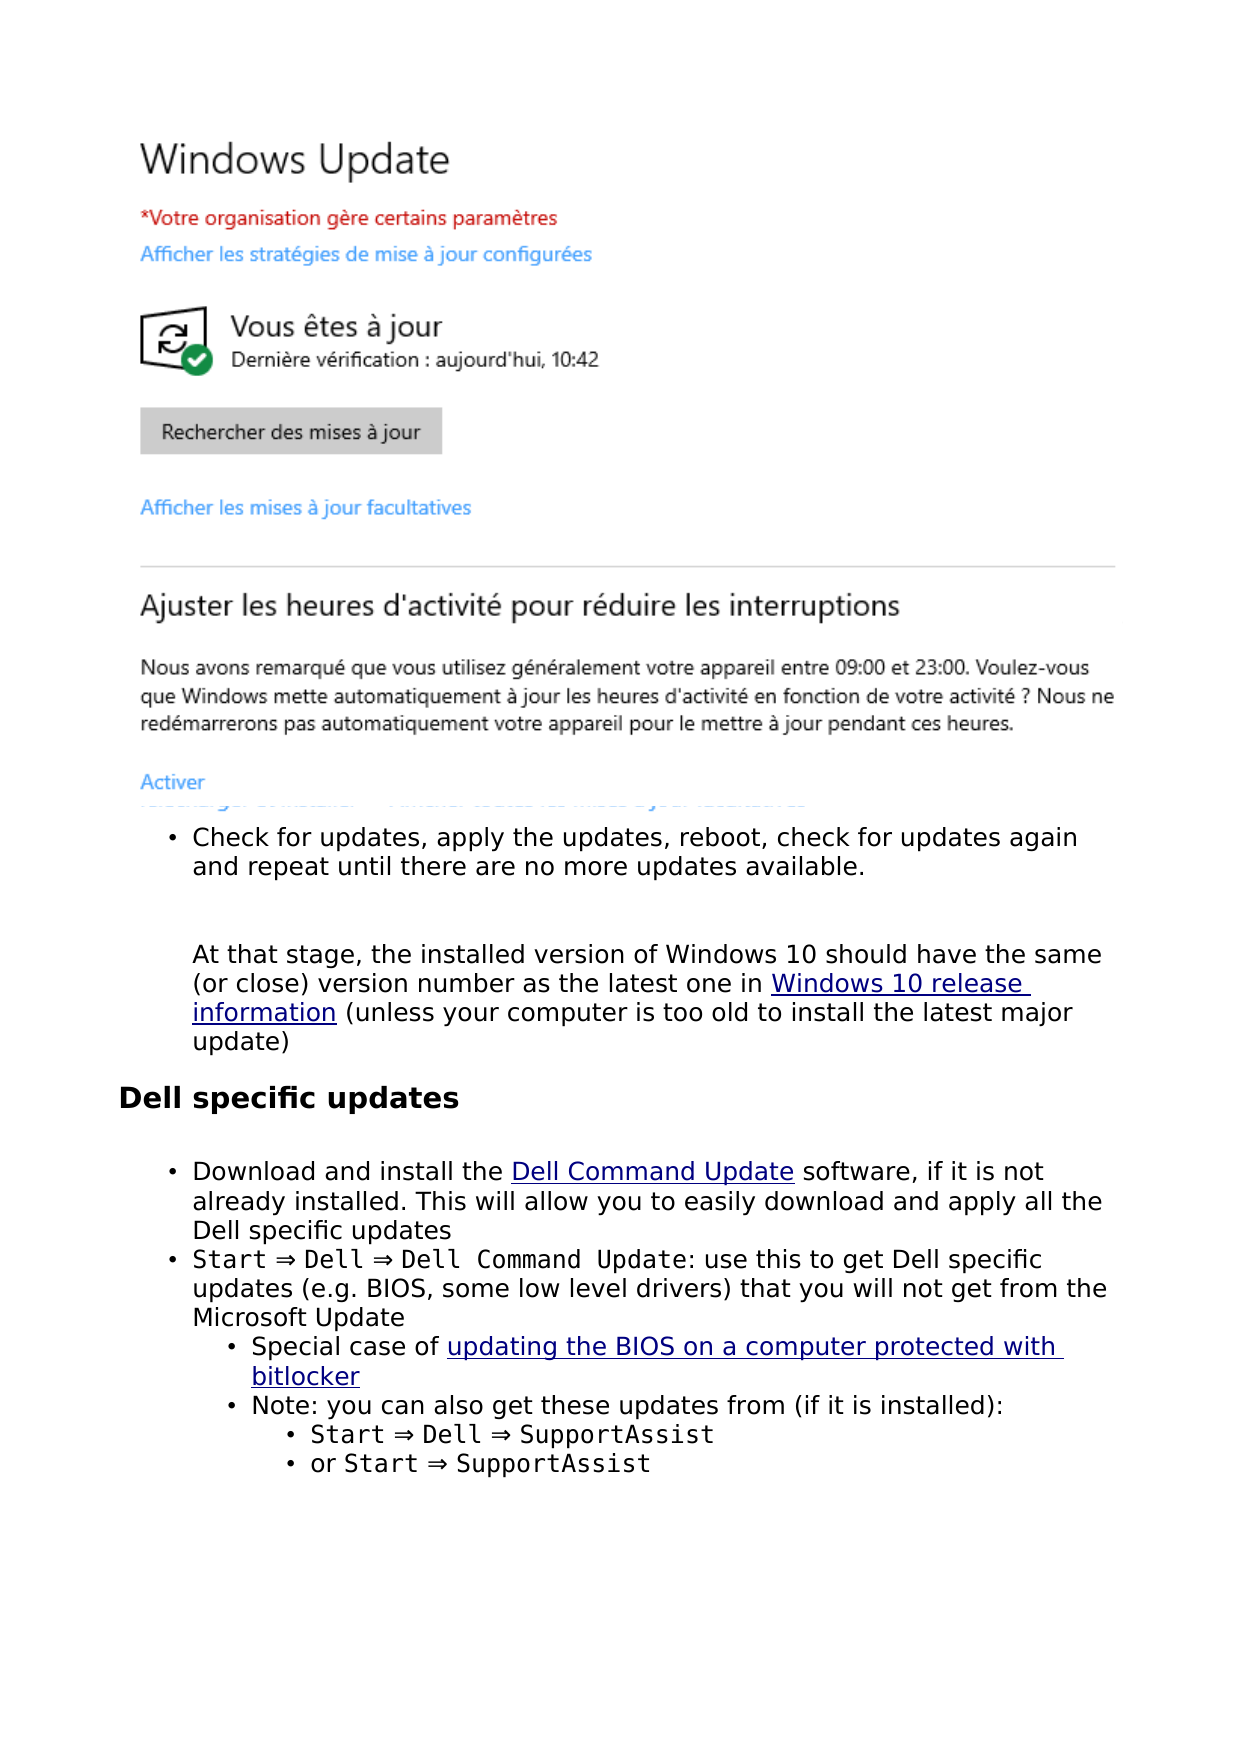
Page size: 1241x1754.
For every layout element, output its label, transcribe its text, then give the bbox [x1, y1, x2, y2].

list or Start ⇒ SupportAssist [295, 1449, 1122, 1478]
picture [118, 118, 1123, 824]
list Download and install the Dell Command Update software, if it is not already installed. This will allow you to easily download and apply all the Dell specific updates [177, 1158, 1122, 1245]
subtitle Dell specific updates [118, 1082, 1122, 1116]
list Start ⇒ Dell ⇒ Dell Command Update: use this to get Dell specific updates (e.g. BIOS, some low level drivers) that you will not get from the Microsoft Update [177, 1245, 1122, 1333]
list Note: you can also get these updates from (if it is installed): [236, 1391, 1122, 1420]
list Check for updates, apply the updates, reboot, check for updates again and repeat until there are no more updates available. At that stage, the installed version of Windows 10 should have the same (or close) version number as the latest one in Windows 10 release information (unless your computer is too old to install the latest major update) [177, 824, 1122, 1057]
list Special case of updating the BIOS on a computer protected with bitlocker [236, 1333, 1122, 1391]
list Start ⇒ Dell ⇒ SupportAssist [295, 1420, 1122, 1449]
